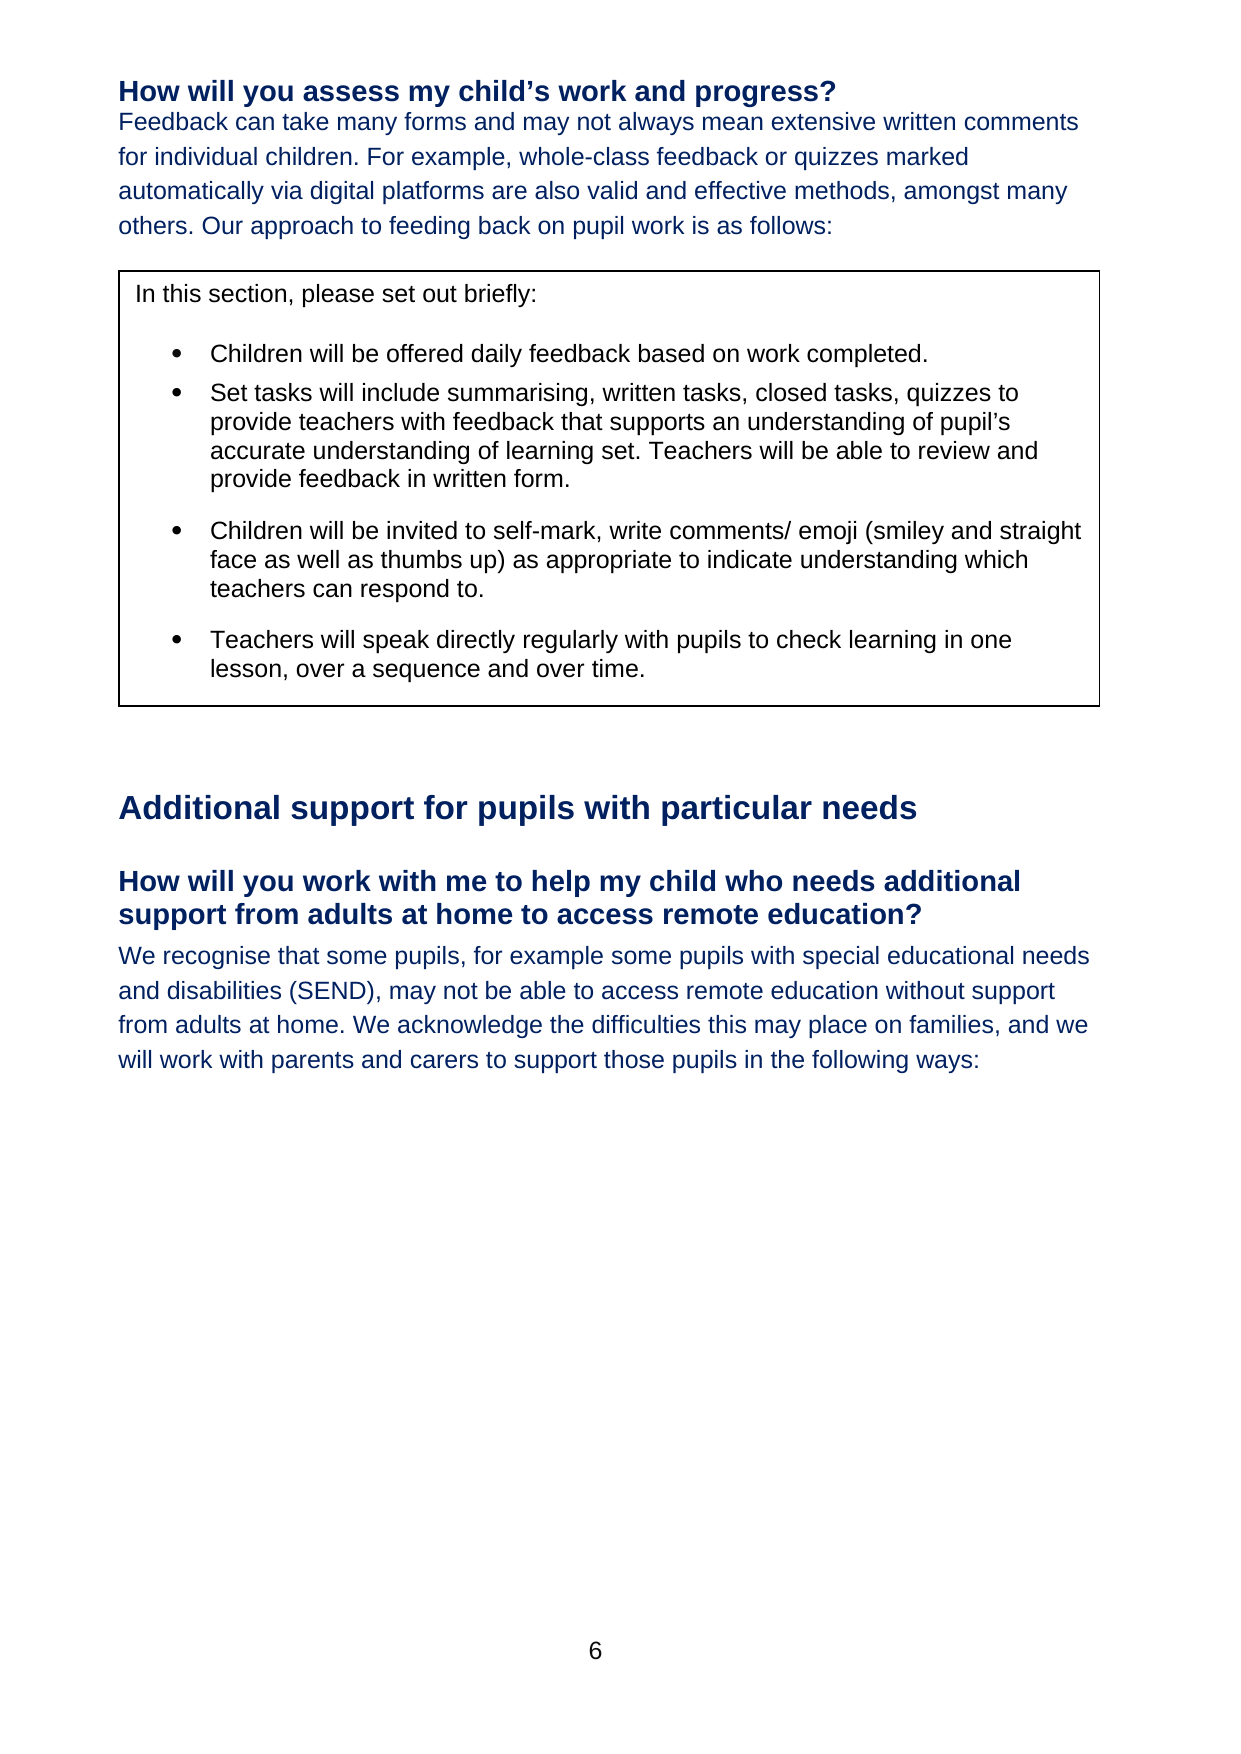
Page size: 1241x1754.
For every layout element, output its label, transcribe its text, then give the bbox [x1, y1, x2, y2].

list Teachers will speak directly regularly with pupils to check learning in one lesson, over a sequence and over time. [172, 625, 1083, 683]
text Feedback can take many forms and may not always mean extensive written comments for individual children. For example, whole-class feedback or quizzes marked automatically via digital platforms are also valid and effective methods, amongst many others. Our approach to feeding back on pupil work is as follows: [118, 107, 1107, 239]
text In this section, please set out briefly: [135, 279, 1083, 308]
text We recognise that some pupils, for example some pupils with special educational needs and disabilities (SEND), may not be able to access remote education without support from adults at home. We acknowledge the difficulties this may place on families, and we will work with parents and carers to support those pupils in the following ways: [118, 941, 1107, 1073]
subtitle How will you assess my child’s work and progress? [118, 74, 1107, 107]
subtitle Additional support for pupils with particular needs [118, 788, 1107, 826]
list Children will be offered daily feedback based on work completed. [172, 339, 1083, 368]
list Set tasks will include summarising, written tasks, closed tasks, quizzes to provide teachers with feedback that supports an understanding of pupil’s accurate understanding of learning set. Teachers will be able to review and provide feedback in written form. [172, 378, 1083, 493]
subtitle How will you work with me to help my child who needs additional support from adults at home to access remote education? [118, 864, 1107, 931]
list Children will be invited to self-mark, write comments/ emoji (smiley and straight face as well as thumbs up) as appropriate to indicate understanding which teachers can respond to. [172, 516, 1083, 602]
